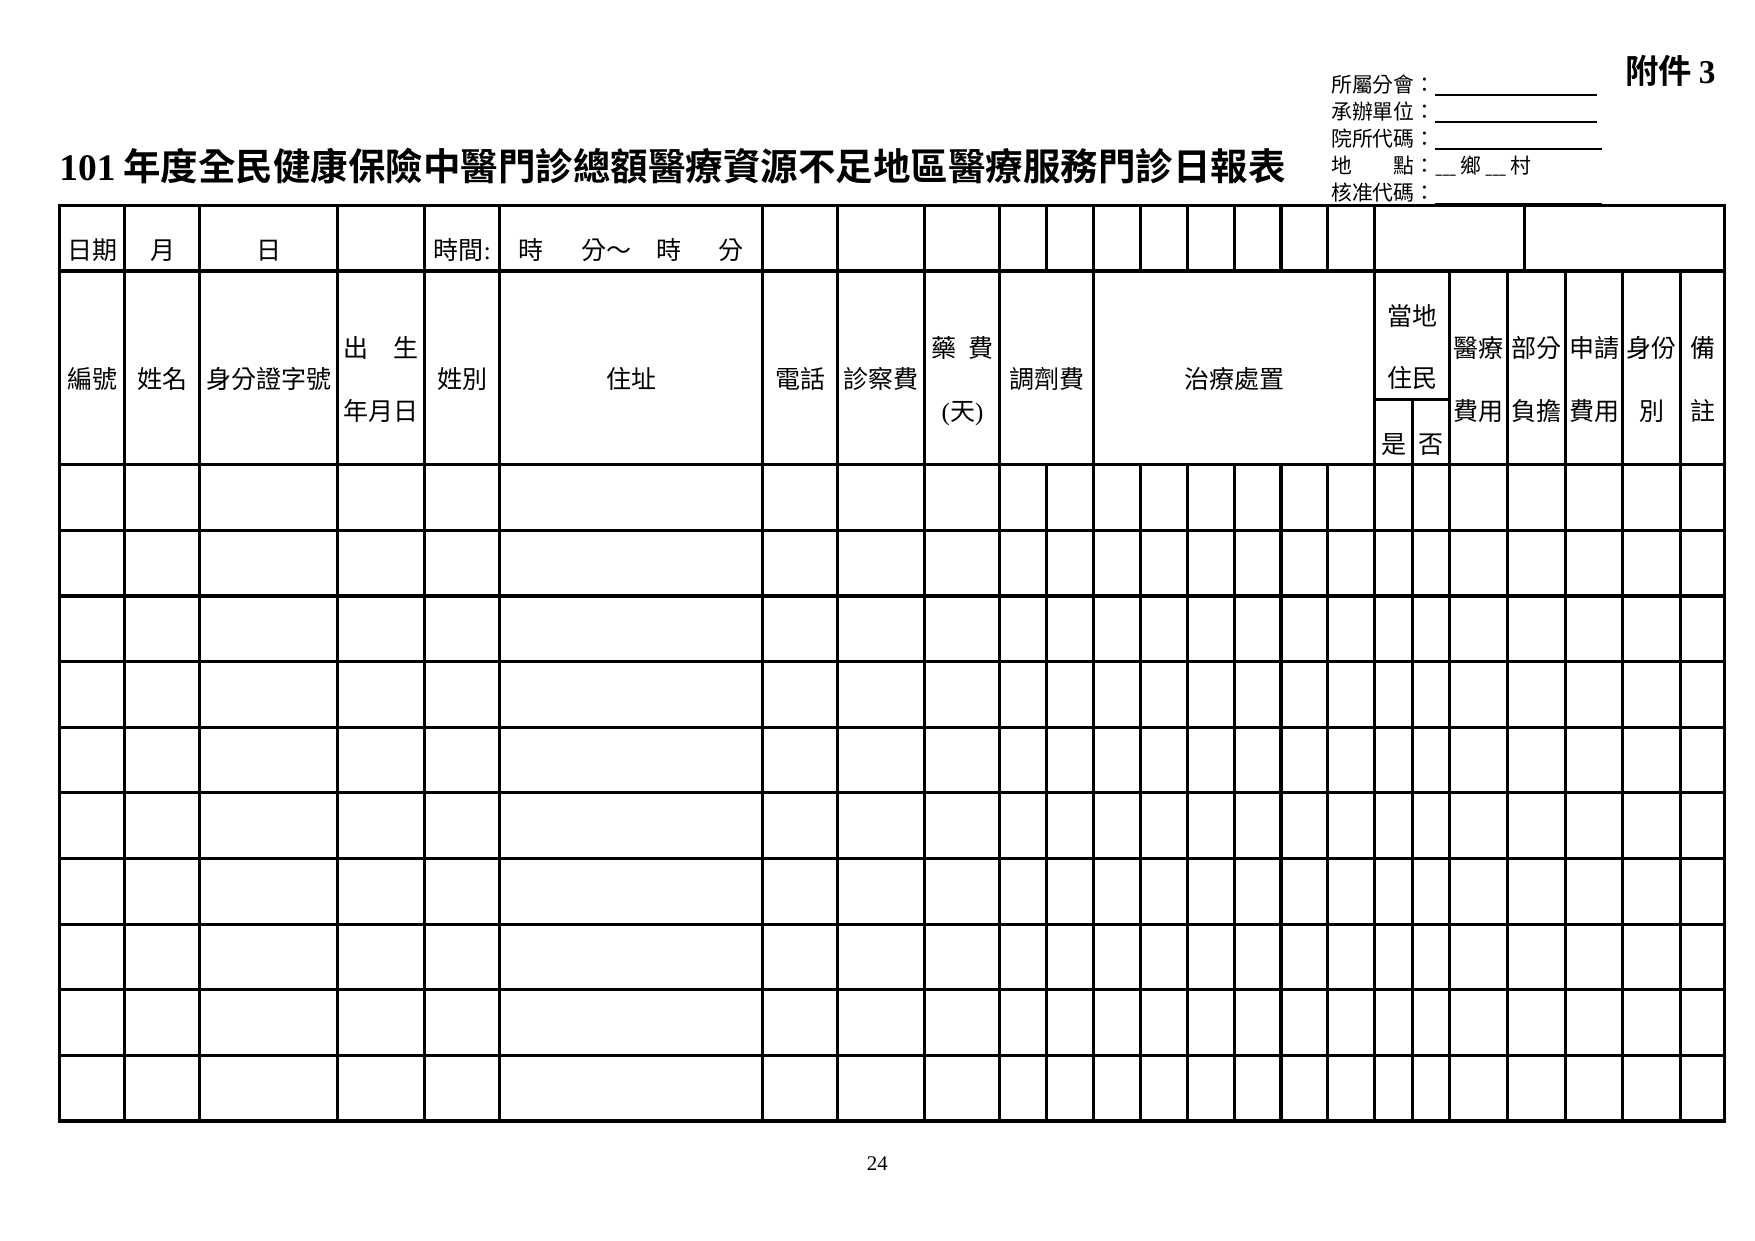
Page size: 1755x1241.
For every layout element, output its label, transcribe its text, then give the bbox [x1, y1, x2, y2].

table_cell [1283, 860, 1326, 922]
table_cell 藥 費(天) [926, 273, 998, 463]
table_cell [1451, 1057, 1506, 1119]
table_cell [1236, 598, 1279, 660]
table_cell [1001, 466, 1045, 529]
table_header [1236, 207, 1279, 269]
table_cell 部分負擔 [1509, 273, 1564, 463]
table_cell [1329, 794, 1373, 857]
table_cell 姓名 [126, 273, 198, 463]
table_cell [1682, 860, 1723, 922]
table_cell [1095, 466, 1139, 529]
table_cell [201, 663, 336, 726]
table_cell [1567, 794, 1621, 857]
table_cell [201, 926, 336, 988]
text 附件3 [1612, 45, 1728, 93]
table_header [1526, 207, 1723, 269]
table_cell [1236, 860, 1279, 922]
table_cell [1376, 794, 1411, 857]
table_cell [201, 598, 336, 660]
table_header 時間: [426, 207, 498, 269]
table_cell [1451, 926, 1506, 988]
table_cell [1283, 532, 1326, 594]
table_cell [1682, 1057, 1723, 1119]
table_cell [1001, 663, 1045, 726]
table_cell 編號 [61, 273, 123, 463]
table_cell 姓別 [426, 273, 498, 463]
table_cell [1682, 926, 1723, 988]
table_cell [1189, 466, 1233, 529]
table_cell [426, 926, 498, 988]
table_cell [1682, 729, 1723, 791]
table_cell [126, 794, 198, 857]
table_cell [426, 794, 498, 857]
table_cell [1048, 860, 1092, 922]
table_cell [1567, 729, 1621, 791]
table_cell [1624, 598, 1679, 660]
table_cell [764, 794, 836, 857]
table_cell [1567, 532, 1621, 594]
table_cell [1283, 794, 1326, 857]
table_cell [1189, 794, 1233, 857]
table_cell [1682, 532, 1723, 594]
table_cell [1682, 991, 1723, 1054]
table_cell [926, 860, 998, 922]
table_cell [426, 466, 498, 529]
table_cell [1414, 794, 1448, 857]
table_cell [1236, 532, 1279, 594]
table_cell [61, 663, 123, 726]
table_cell [1624, 729, 1679, 791]
table_cell [764, 663, 836, 726]
table_cell [1283, 926, 1326, 988]
table_cell [426, 598, 498, 660]
table_cell [1283, 598, 1326, 660]
table_cell [1142, 926, 1186, 988]
table_cell [1001, 598, 1045, 660]
table_cell [1414, 598, 1448, 660]
table_cell [764, 466, 836, 529]
table_cell [1142, 794, 1186, 857]
table_cell [1095, 1057, 1139, 1119]
table_cell [126, 926, 198, 988]
table_cell 住址 [501, 273, 761, 463]
table_cell [1001, 794, 1045, 857]
table_cell [839, 794, 923, 857]
table_cell [126, 598, 198, 660]
table_cell [1095, 729, 1139, 791]
table_cell [201, 1057, 336, 1119]
table_cell [1624, 860, 1679, 922]
table_cell [1236, 663, 1279, 726]
table_cell [1376, 926, 1411, 988]
table_cell [1095, 860, 1139, 922]
table_cell [1001, 729, 1045, 791]
table_cell [1001, 926, 1045, 988]
table_cell [1509, 991, 1564, 1054]
table_cell [339, 1057, 423, 1119]
table_cell [1509, 1057, 1564, 1119]
table_cell 身份別 [1624, 273, 1679, 463]
table_cell [1567, 926, 1621, 988]
table_header [339, 207, 423, 269]
table_cell [1095, 991, 1139, 1054]
text 核准代碼： [1331, 179, 1622, 204]
table_cell [1236, 926, 1279, 988]
table_cell [1095, 663, 1139, 726]
table_header [1095, 207, 1139, 269]
table_cell [1376, 663, 1411, 726]
table_cell [839, 663, 923, 726]
table_header 日期 [61, 207, 123, 269]
table_cell [126, 729, 198, 791]
table_cell [1624, 532, 1679, 594]
table_cell [501, 598, 761, 660]
table_cell [1329, 926, 1373, 988]
table_cell [1451, 729, 1506, 791]
table_cell [764, 598, 836, 660]
text 承辦單位： [1331, 98, 1597, 125]
table_cell [1509, 794, 1564, 857]
table_cell [1001, 860, 1045, 922]
table_cell [926, 532, 998, 594]
table_cell [1001, 1057, 1045, 1119]
table_cell [1283, 663, 1326, 726]
table_cell [1509, 532, 1564, 594]
table_cell [1414, 991, 1448, 1054]
table_header [1376, 213, 1523, 269]
table_cell [1567, 663, 1621, 726]
table_cell [839, 926, 923, 988]
table_header 日 [201, 207, 336, 269]
table_cell [926, 466, 998, 529]
table_cell 調劑費 [1001, 273, 1092, 463]
table_cell [1624, 926, 1679, 988]
table_cell [1376, 532, 1411, 594]
table_cell [1329, 532, 1373, 594]
table_cell [839, 598, 923, 660]
table_cell [1682, 663, 1723, 726]
table_cell [1567, 598, 1621, 660]
table_cell [1414, 729, 1448, 791]
table_cell [764, 926, 836, 988]
table_cell [501, 532, 761, 594]
table_cell [1142, 598, 1186, 660]
table_cell [1001, 991, 1045, 1054]
table_cell [1189, 532, 1233, 594]
table_cell [501, 1057, 761, 1119]
table_cell [926, 926, 998, 988]
table_cell [1509, 860, 1564, 922]
table_cell [1048, 466, 1092, 529]
table_cell [1624, 991, 1679, 1054]
table_cell [1376, 1057, 1411, 1119]
table_cell [1048, 532, 1092, 594]
text 101年度全民健康保險中醫門診總額醫療資源不足地區醫療服務門診日報表 [59, 38, 1743, 204]
table_cell [1451, 794, 1506, 857]
table_cell 出 生年月日 [339, 273, 423, 463]
table_cell [1236, 729, 1279, 791]
table_cell [1142, 860, 1186, 922]
table_cell [1142, 532, 1186, 594]
table_cell [839, 466, 923, 529]
table_cell [1048, 794, 1092, 857]
table_cell [61, 466, 123, 529]
table_cell [1095, 794, 1139, 857]
table_cell 醫療費用 [1451, 273, 1506, 463]
table_cell [1682, 598, 1723, 660]
table_cell [126, 532, 198, 594]
table_cell [1567, 991, 1621, 1054]
table_cell [1329, 598, 1373, 660]
table_cell [926, 598, 998, 660]
text 院所代碼： [1331, 125, 1622, 152]
table_header [1048, 207, 1092, 269]
table_cell [1283, 991, 1326, 1054]
table_cell [339, 860, 423, 922]
table_cell [1624, 466, 1679, 529]
table_header [1142, 207, 1186, 269]
table_cell [126, 663, 198, 726]
table_cell [1509, 663, 1564, 726]
table_cell [1283, 466, 1326, 529]
table_cell [1414, 926, 1448, 988]
table_cell [1329, 466, 1373, 529]
table_cell [839, 532, 923, 594]
table_cell [1451, 663, 1506, 726]
table_cell 否 [1414, 401, 1448, 463]
table_header [839, 207, 923, 269]
table_cell [839, 991, 923, 1054]
table_cell [1048, 1057, 1092, 1119]
table_cell [501, 466, 761, 529]
table_cell [1376, 991, 1411, 1054]
table_cell [1189, 598, 1233, 660]
table_cell [1451, 860, 1506, 922]
table_cell [201, 794, 336, 857]
table_cell [1142, 1057, 1186, 1119]
table_cell [1624, 794, 1679, 857]
table_cell [126, 1057, 198, 1119]
table_cell [1189, 860, 1233, 922]
table_cell [764, 991, 836, 1054]
table_cell [1414, 1057, 1448, 1119]
table_cell [61, 991, 123, 1054]
table_cell [1236, 1057, 1279, 1119]
table_cell [1376, 466, 1411, 529]
table_cell [1509, 729, 1564, 791]
table_cell [1189, 926, 1233, 988]
table_cell [339, 926, 423, 988]
table_cell [1329, 1057, 1373, 1119]
table_cell [1624, 1057, 1679, 1119]
table_cell [1451, 991, 1506, 1054]
table_cell [1682, 794, 1723, 857]
table_header [1283, 207, 1326, 269]
table_cell 身分證字號 [201, 273, 336, 463]
table_cell [764, 860, 836, 922]
table_cell [1142, 663, 1186, 726]
table_cell [426, 663, 498, 726]
table_cell [61, 532, 123, 594]
table_cell [1451, 466, 1506, 529]
table_header 月 [126, 207, 198, 269]
table_cell [201, 466, 336, 529]
table_cell [426, 991, 498, 1054]
table_cell [1414, 663, 1448, 726]
table_cell [926, 1057, 998, 1119]
table_cell 診察費 [839, 273, 923, 463]
table_cell [1236, 794, 1279, 857]
table_cell [426, 532, 498, 594]
table_cell [1451, 598, 1506, 660]
table_cell [501, 860, 761, 922]
table_cell [61, 729, 123, 791]
table_cell [339, 663, 423, 726]
table_cell [1329, 729, 1373, 791]
table_header [764, 207, 836, 269]
table_cell [839, 860, 923, 922]
table_cell [1567, 1057, 1621, 1119]
table_cell [426, 729, 498, 791]
table_cell [1567, 466, 1621, 529]
table_cell [61, 598, 123, 660]
table_cell [1001, 532, 1045, 594]
table_cell [1048, 926, 1092, 988]
table_cell [764, 532, 836, 594]
table_cell [1236, 991, 1279, 1054]
table_cell [926, 729, 998, 791]
table_header [1189, 207, 1233, 269]
table_cell [501, 794, 761, 857]
table_cell [1048, 729, 1092, 791]
table_cell [839, 729, 923, 791]
table_cell 電話 [764, 273, 836, 463]
table_cell [501, 663, 761, 726]
table_cell [426, 1057, 498, 1119]
table_cell [1509, 598, 1564, 660]
table_cell [1376, 860, 1411, 922]
table_cell [839, 1057, 923, 1119]
table_cell [1509, 466, 1564, 529]
table_cell [1142, 991, 1186, 1054]
table_cell 治療處置 [1095, 273, 1373, 463]
table_cell [501, 729, 761, 791]
text [1376, 207, 1523, 213]
table_cell [1682, 466, 1723, 529]
table_cell [126, 466, 198, 529]
table_cell [339, 991, 423, 1054]
table_cell [1142, 729, 1186, 791]
table_cell 申請費用 [1567, 273, 1621, 463]
table_cell [1048, 598, 1092, 660]
table_cell 備註 [1682, 273, 1723, 463]
table_cell [1567, 860, 1621, 922]
table_cell [1048, 991, 1092, 1054]
table_cell [1414, 466, 1448, 529]
table_cell [926, 663, 998, 726]
table_cell [1329, 663, 1373, 726]
table_cell [501, 926, 761, 988]
table_cell [1189, 1057, 1233, 1119]
table_cell [1283, 1057, 1326, 1119]
table_cell [926, 991, 998, 1054]
table_cell [126, 991, 198, 1054]
table_cell [1048, 663, 1092, 726]
table_cell [1624, 663, 1679, 726]
table_cell [61, 926, 123, 988]
table_cell [201, 991, 336, 1054]
table_cell [1095, 532, 1139, 594]
table_cell [1376, 729, 1411, 791]
table_cell [1189, 663, 1233, 726]
table_cell [501, 991, 761, 1054]
table_cell [201, 532, 336, 594]
table_header [1001, 207, 1045, 269]
table_cell [1376, 598, 1411, 660]
table_cell [1095, 926, 1139, 988]
table_cell 是 [1376, 401, 1411, 463]
table_cell [1142, 466, 1186, 529]
table_cell [1189, 729, 1233, 791]
table_cell [61, 1057, 123, 1119]
table_cell [339, 729, 423, 791]
table_header [926, 207, 998, 269]
table_cell [926, 794, 998, 857]
table_cell [1329, 991, 1373, 1054]
table_cell [764, 729, 836, 791]
table_cell [1414, 532, 1448, 594]
text 地 點：ˍˍˍ鄉ˍˍˍ村 [1331, 152, 1622, 179]
table_cell [61, 794, 123, 857]
table_cell [201, 729, 336, 791]
table_cell 當地住民 [1376, 273, 1448, 397]
table_cell [1414, 860, 1448, 922]
table_cell [764, 1057, 836, 1119]
table_header 時 分～ 時 分 [501, 207, 761, 269]
table_cell [1095, 598, 1139, 660]
table_header [1329, 213, 1373, 269]
table_cell [339, 598, 423, 660]
table_cell [1283, 729, 1326, 791]
table_cell [1509, 926, 1564, 988]
table_cell [61, 860, 123, 922]
table_cell [339, 794, 423, 857]
table_cell [339, 532, 423, 594]
table_cell [1451, 532, 1506, 594]
table_cell [1236, 466, 1279, 529]
table_cell [126, 860, 198, 922]
table_cell [201, 860, 336, 922]
table_cell [1329, 860, 1373, 922]
text 所屬分會： [1331, 71, 1597, 98]
table_cell [339, 466, 423, 529]
table_cell [1189, 991, 1233, 1054]
table_cell [426, 860, 498, 922]
